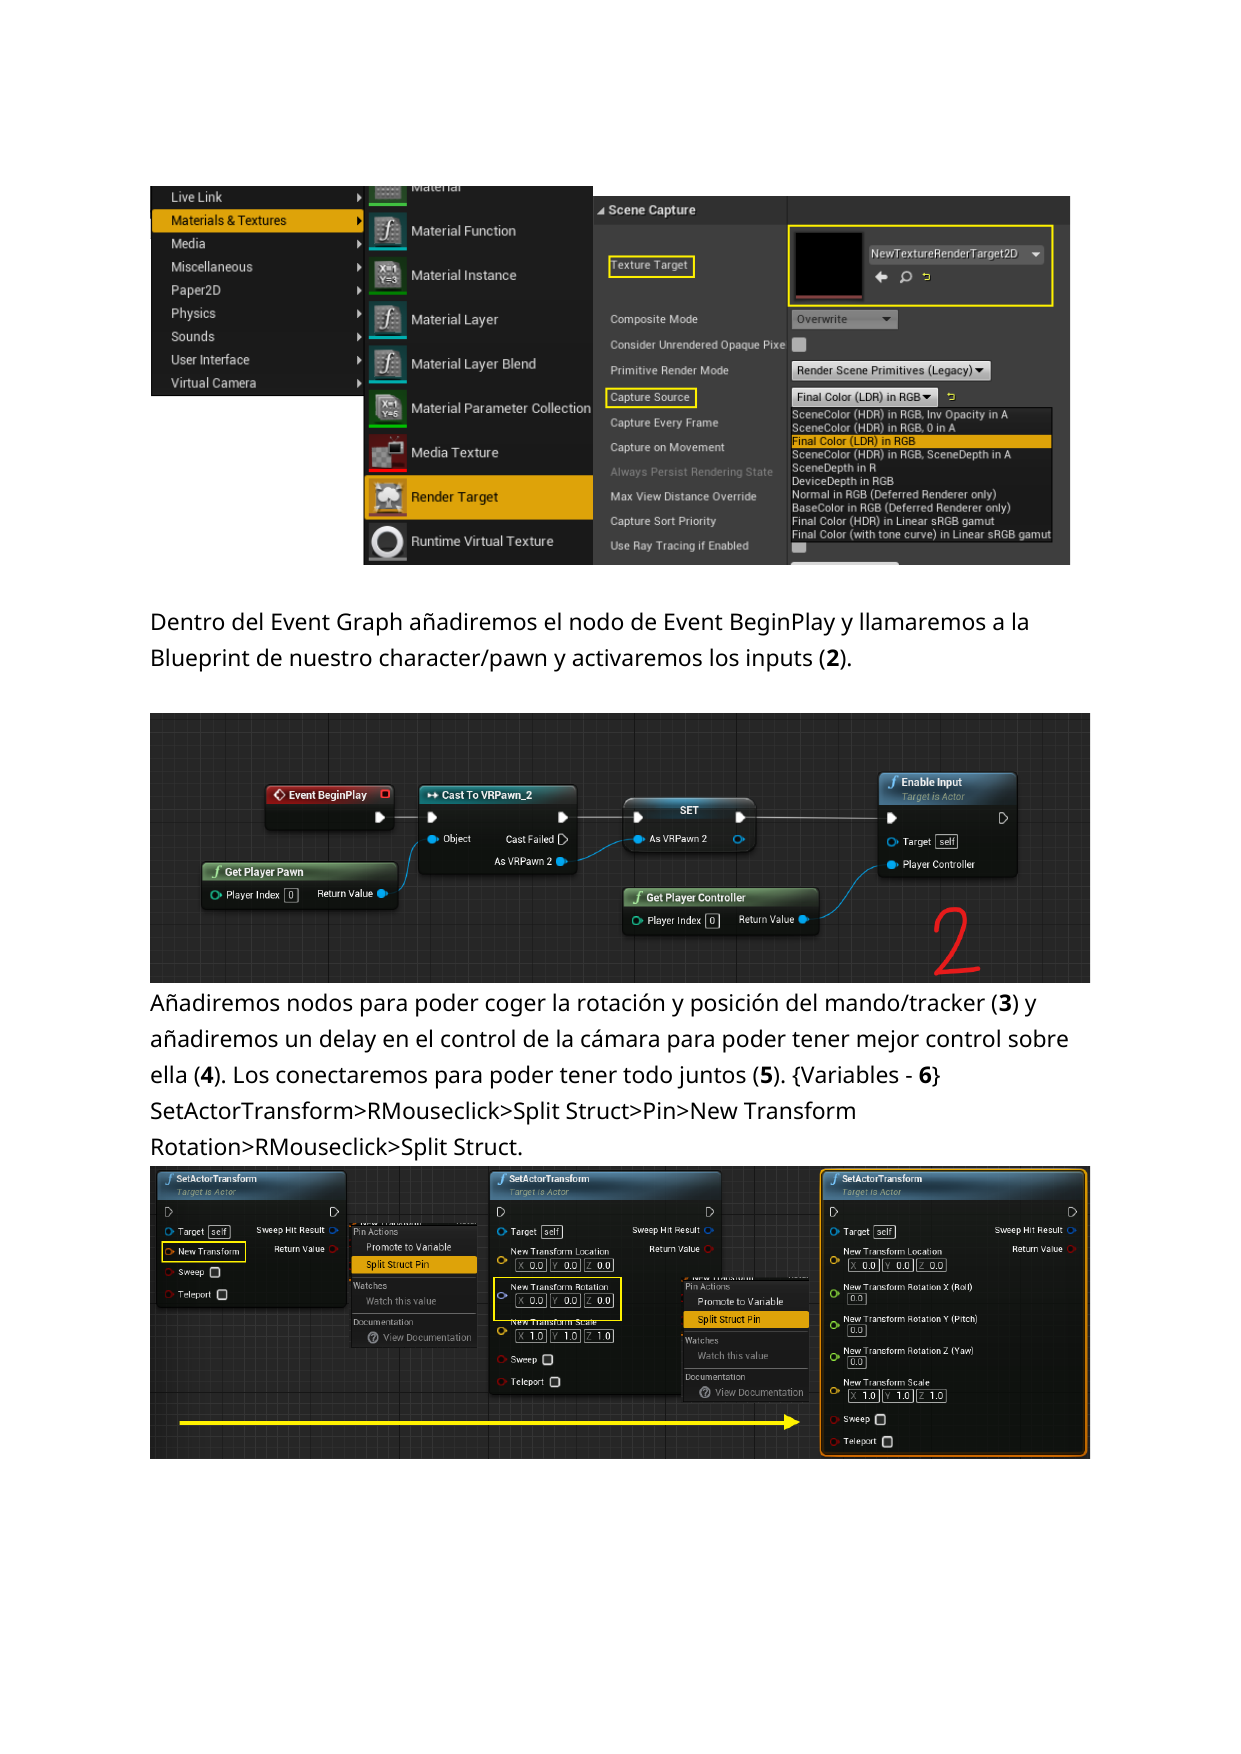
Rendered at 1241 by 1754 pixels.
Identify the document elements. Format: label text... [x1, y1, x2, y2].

text Dentro del Event Graph añadiremos el nodo de Event BeginPlay y llamaremos a la Blueprint de nuestro character/pawn y activaremos los inputs (2). [150, 606, 1090, 673]
picture [150, 186, 1071, 565]
picture [150, 713, 1091, 983]
text Añadiremos nodos para poder coger la rotación y posición del mando/tracker (3) y añadiremos un delay en el control de la cámara para poder tener mejor control sobre ella (4). Los conectaremos para poder tener todo juntos (5). {Variables - 6} [150, 987, 1090, 1090]
picture [150, 1166, 1091, 1459]
text SetActorTransform>RMouseclick>Split Struct>Pin>New Transform Rotation>RMouseclick>Split Struct. [150, 1095, 1090, 1166]
